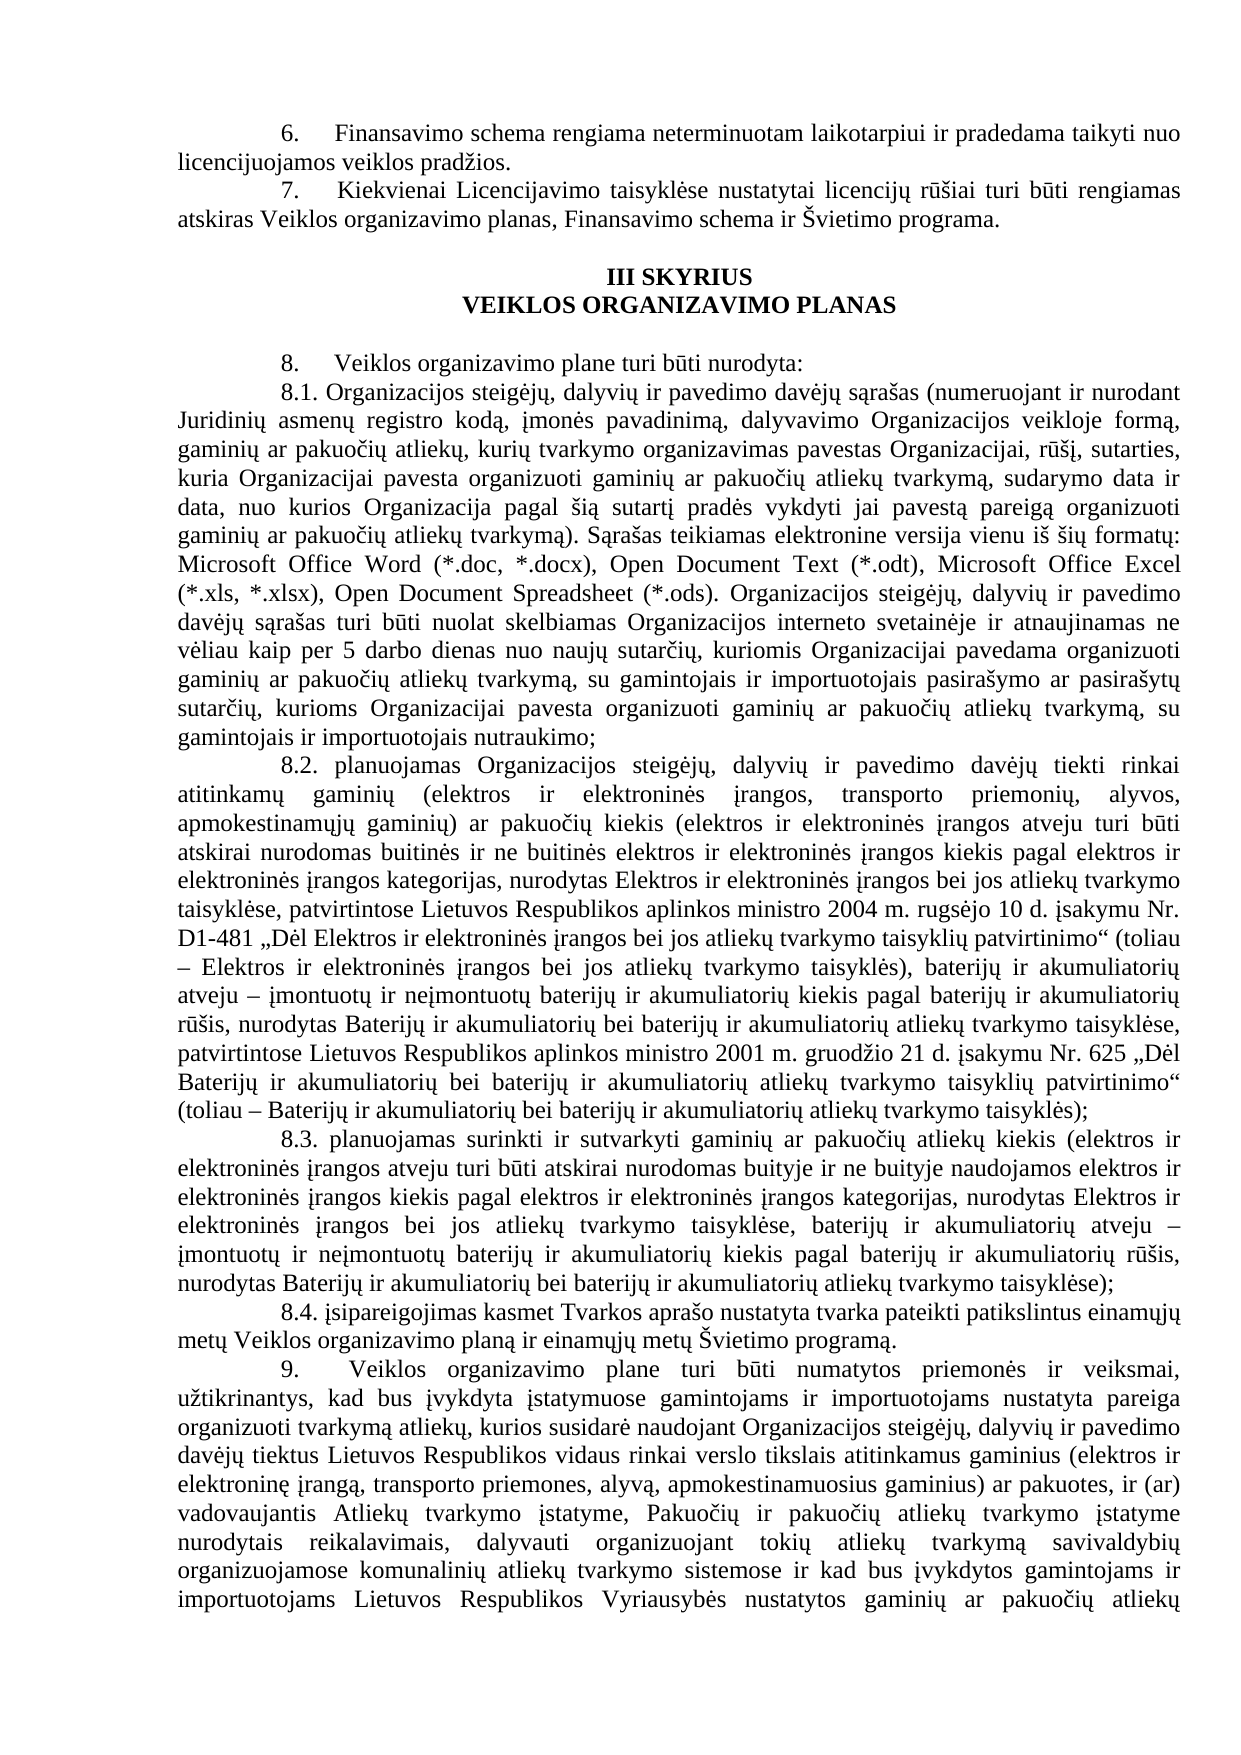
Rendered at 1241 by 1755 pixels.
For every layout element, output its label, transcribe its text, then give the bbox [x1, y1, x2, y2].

text 8.3. planuojamas surinkti ir sutvarkyti gaminių ar pakuočių atliekų kiekis (elektros ir elektroninės įrangos atveju turi būti atskirai nurodomas buityje ir ne buityje naudojamos elektros ir elektroninės įrangos kiekis pagal elektros ir elektroninės įrangos kategorijas, nurodytas Elektros ir elektroninės įrangos bei jos atliekų tvarkymo taisyklėse, baterijų ir akumuliatorių atveju – įmontuotų ir neįmontuotų baterijų ir akumuliatorių kiekis pagal baterijų ir akumuliatorių rūšis, nurodytas Baterijų ir akumuliatorių bei baterijų ir akumuliatorių atliekų tvarkymo taisyklėse); [177, 1124, 1181, 1297]
text 9. Veiklos organizavimo plane turi būti numatytos priemonės ir veiksmai, užtikrinantys, kad bus įvykdyta įstatymuose gamintojams ir importuotojams nustatyta pareiga organizuoti tvarkymą atliekų, kurios susidarė naudojant Organizacijos steigėjų, dalyvių ir pavedimo davėjų tiektus Lietuvos Respublikos vidaus rinkai verslo tikslais atitinkamus gaminius (elektros ir elektroninę įrangą, transporto priemones, alyvą, apmokestinamuosius gaminius) ar pakuotes, ir (ar) vadovaujantis Atliekų tvarkymo įstatyme, Pakuočių ir pakuočių atliekų tvarkymo įstatyme nurodytais reikalavimais, dalyvauti organizuojant tokių atliekų tvarkymą savivaldybių organizuojamose komunalinių atliekų tvarkymo sistemose ir kad bus įvykdytos gamintojams ir importuotojams Lietuvos Respublikos Vyriausybės nustatytos gaminių ar pakuočių atliekų [177, 1354, 1181, 1613]
text VEIKLOS ORGANIZAVIMO PLANAS [177, 291, 1181, 319]
text 6. Finansavimo schema rengiama neterminuotam laikotarpiui ir pradedama taikyti nuo licencijuojamos veiklos pradžios. [177, 118, 1181, 176]
text 8.4. įsipareigojimas kasmet Tvarkos aprašo nustatyta tvarka pateikti patikslintus einamųjų metų Veiklos organizavimo planą ir einamųjų metų Švietimo programą. [177, 1297, 1181, 1354]
text 8. Veiklos organizavimo plane turi būti nurodyta: [177, 348, 1181, 377]
text 7. Kiekvienai Licencijavimo taisyklėse nustatytai licencijų rūšiai turi būti rengiamas atskiras Veiklos organizavimo planas, Finansavimo schema ir Švietimo programa. [177, 176, 1181, 233]
text 8.2. planuojamas Organizacijos steigėjų, dalyvių ir pavedimo davėjų tiekti rinkai atitinkamų gaminių (elektros ir elektroninės įrangos, transporto priemonių, alyvos, apmokestinamųjų gaminių) ar pakuočių kiekis (elektros ir elektroninės įrangos atveju turi būti atskirai nurodomas buitinės ir ne buitinės elektros ir elektroninės įrangos kiekis pagal elektros ir elektroninės įrangos kategorijas, nurodytas Elektros ir elektroninės įrangos bei jos atliekų tvarkymo taisyklėse, patvirtintose Lietuvos Respublikos aplinkos ministro 2004 m. rugsėjo 10 d. įsakymu Nr. D1-481 „Dėl Elektros ir elektroninės įrangos bei jos atliekų tvarkymo taisyklių patvirtinimo“ (toliau – Elektros ir elektroninės įrangos bei jos atliekų tvarkymo taisyklės), baterijų ir akumuliatorių atveju – įmontuotų ir neįmontuotų baterijų ir akumuliatorių kiekis pagal baterijų ir akumuliatorių rūšis, nurodytas Baterijų ir akumuliatorių bei baterijų ir akumuliatorių atliekų tvarkymo taisyklėse, patvirtintose Lietuvos Respublikos aplinkos ministro 2001 m. gruodžio 21 d. įsakymu Nr. 625 „Dėl Baterijų ir akumuliatorių bei baterijų ir akumuliatorių atliekų tvarkymo taisyklių patvirtinimo“ (toliau – Baterijų ir akumuliatorių bei baterijų ir akumuliatorių atliekų tvarkymo taisyklės); [177, 751, 1181, 1124]
text 8.1. Organizacijos steigėjų, dalyvių ir pavedimo davėjų sąrašas (numeruojant ir nurodant Juridinių asmenų registro kodą, įmonės pavadinimą, dalyvavimo Organizacijos veikloje formą, gaminių ar pakuočių atliekų, kurių tvarkymo organizavimas pavestas Organizacijai, rūšį, sutarties, kuria Organizacijai pavesta organizuoti gaminių ar pakuočių atliekų tvarkymą, sudarymo data ir data, nuo kurios Organizacija pagal šią sutartį pradės vykdyti jai pavestą pareigą organizuoti gaminių ar pakuočių atliekų tvarkymą). Sąrašas teikiamas elektronine versija vienu iš šių formatų: Microsoft Office Word (*.doc, *.docx), Open Document Text (*.odt), Microsoft Office Excel (*.xls, *.xlsx), Open Document Spreadsheet (*.ods). Organizacijos steigėjų, dalyvių ir pavedimo davėjų sąrašas turi būti nuolat skelbiamas Organizacijos interneto svetainėje ir atnaujinamas ne vėliau kaip per 5 darbo dienas nuo naujų sutarčių, kuriomis Organizacijai pavedama organizuoti gaminių ar pakuočių atliekų tvarkymą, su gamintojais ir importuotojais pasirašymo ar pasirašytų sutarčių, kurioms Organizacijai pavesta organizuoti gaminių ar pakuočių atliekų tvarkymą, su gamintojais ir importuotojais nutraukimo; [177, 377, 1181, 751]
text III SKYRIUS [177, 262, 1181, 291]
